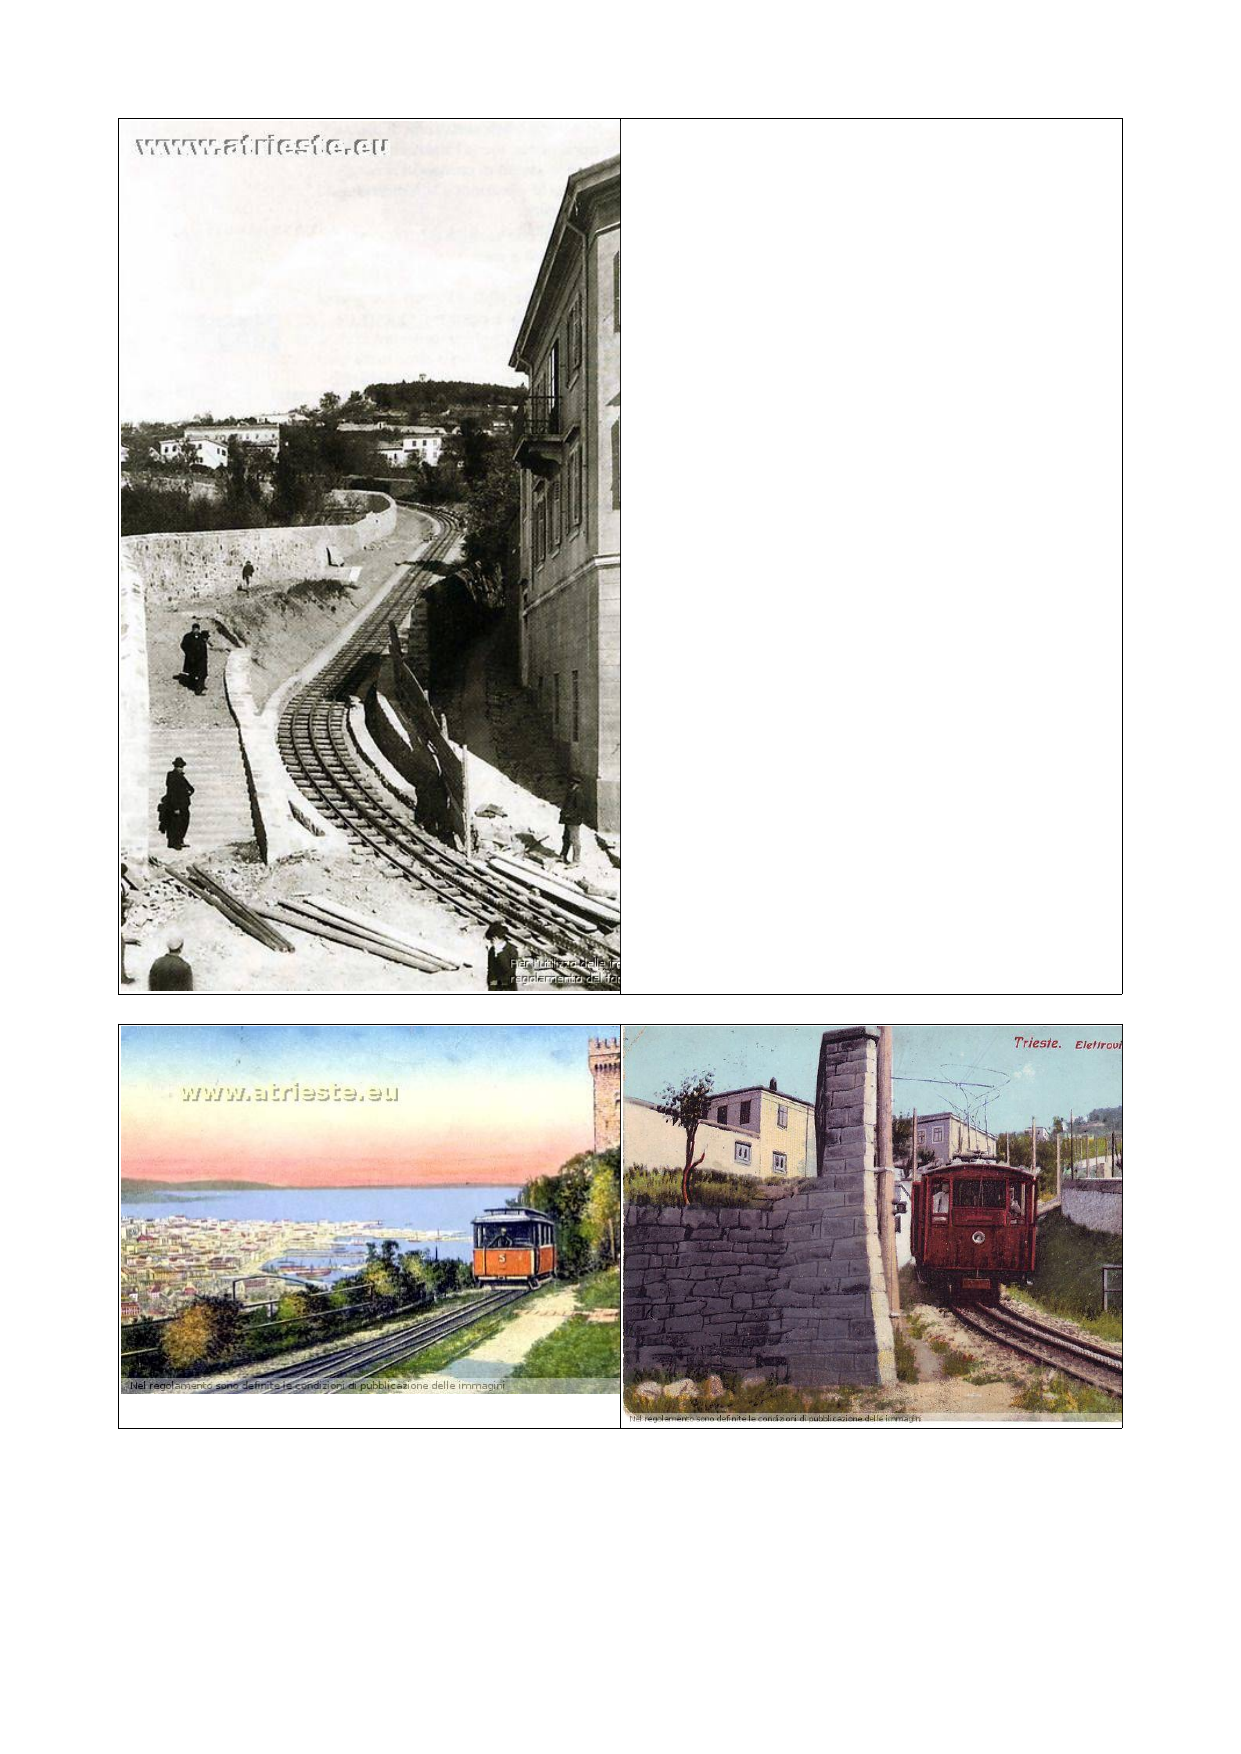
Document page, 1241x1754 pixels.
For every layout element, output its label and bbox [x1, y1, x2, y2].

picture [121, 1026, 621, 1394]
table_header [621, 1025, 1122, 1428]
picture [121, 121, 621, 991]
table_cell [621, 119, 1122, 994]
table_header [119, 1025, 620, 1428]
table_cell [119, 119, 620, 994]
picture [622, 1026, 1123, 1425]
